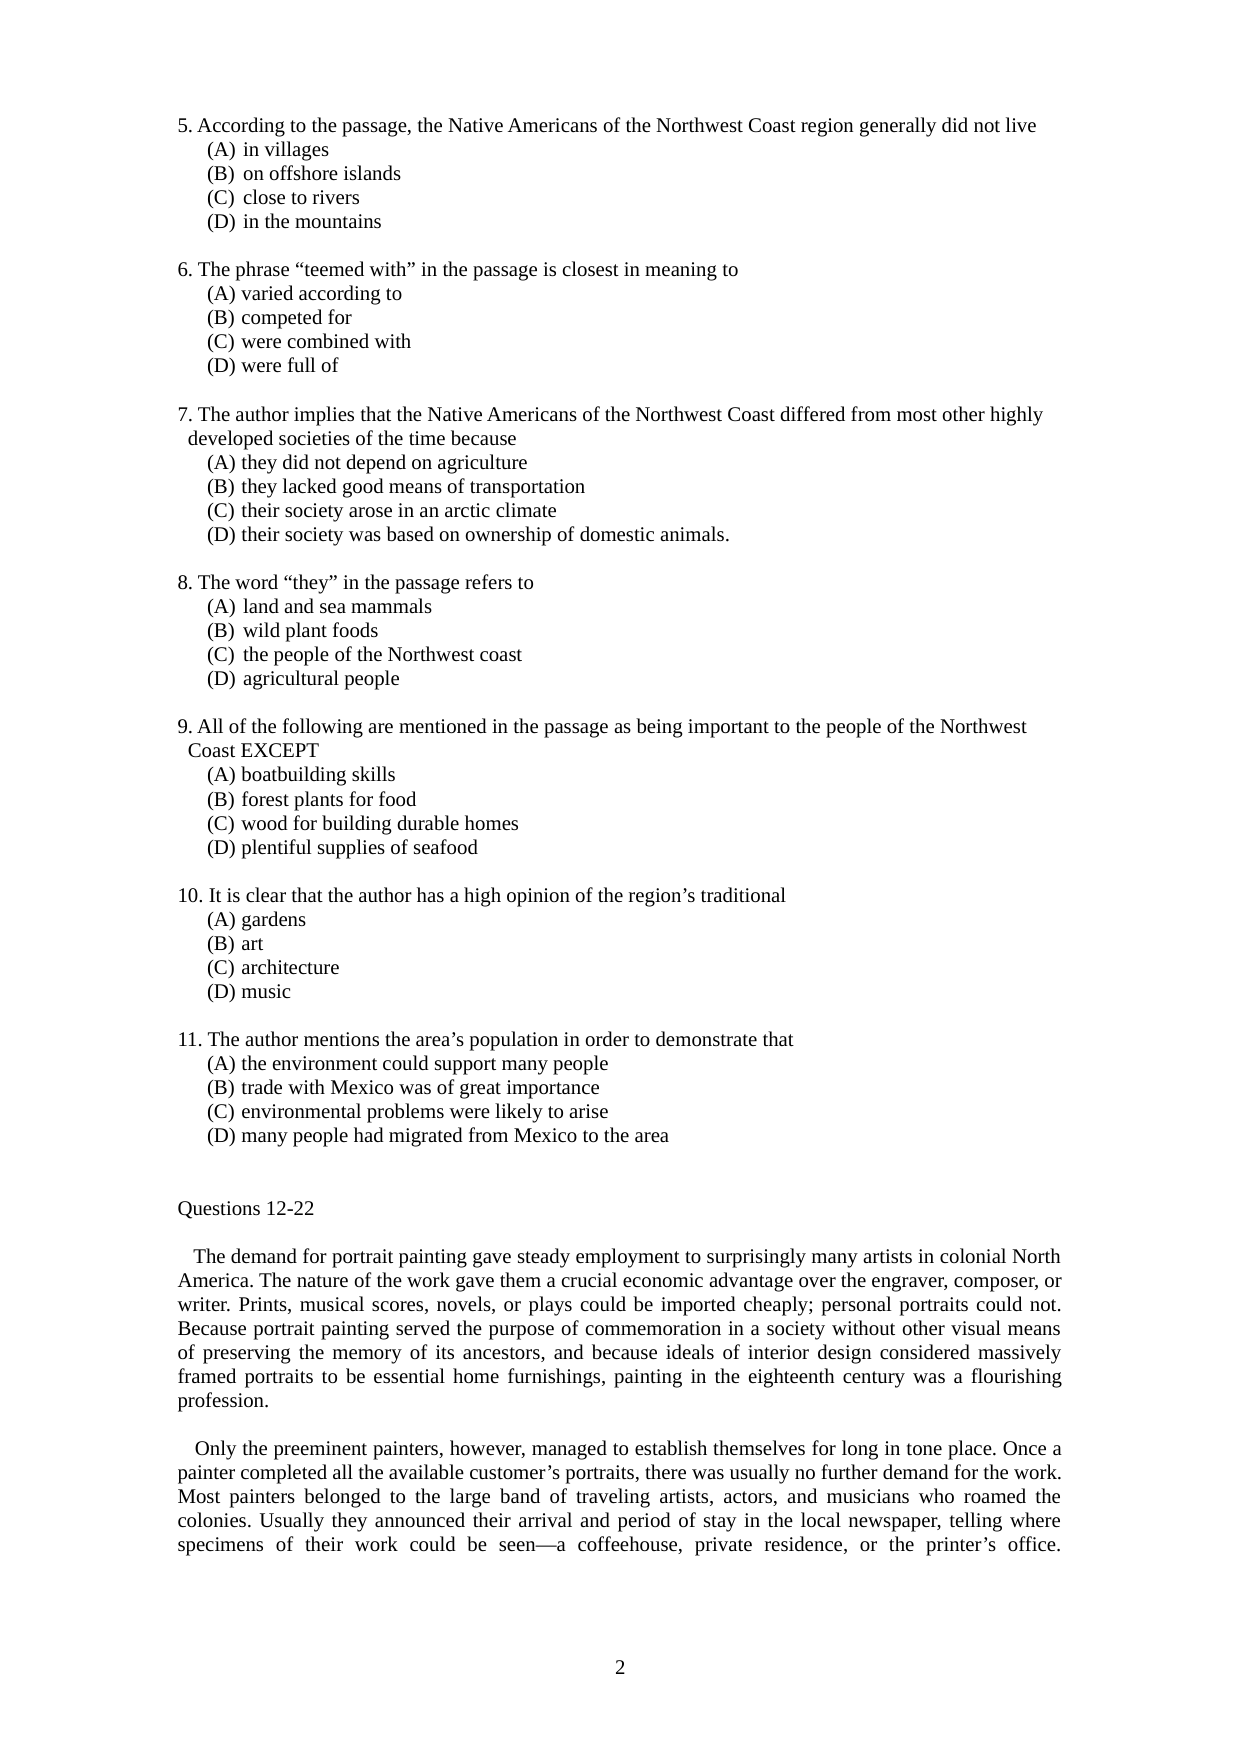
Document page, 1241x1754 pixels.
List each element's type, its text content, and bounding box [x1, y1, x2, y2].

list many people had migrated from Mexico to the area [207, 1123, 1063, 1147]
list plentiful supplies of seafood [207, 834, 1063, 859]
list art [207, 931, 1063, 955]
list were combined with [207, 329, 1063, 353]
list land and sea mammals [207, 594, 1063, 618]
list wild plant foods [207, 618, 1063, 642]
list in villages [207, 137, 1063, 161]
list the people of the Northwest coast [207, 642, 1063, 666]
text developed societies of the time because [177, 426, 1063, 449]
text 7. The author implies that the Native Americans of the Northwest Coast differed from most other highly [177, 401, 1063, 426]
list they lacked good means of transportation [207, 474, 1063, 498]
list were full of [207, 353, 1063, 377]
list varied according to [207, 281, 1063, 305]
list their society was based on ownership of domestic animals. [207, 522, 1063, 546]
list close to rivers [207, 185, 1063, 209]
list in the mountains [207, 209, 1063, 233]
list boatbuilding skills [207, 762, 1063, 786]
list gardens [207, 907, 1063, 931]
text 5. According to the passage, the Native Americans of the Northwest Coast region generally did not live [177, 113, 1063, 137]
list wood for building durable homes [207, 811, 1063, 834]
text Coast EXCEPT [177, 738, 1063, 762]
text Questions 12-22 [177, 1196, 1063, 1219]
text 10. It is clear that the author has a high opinion of the region’s traditional [177, 883, 1063, 907]
list the environment could support many people [207, 1051, 1063, 1075]
list their society arose in an arctic climate [207, 498, 1063, 522]
list music [207, 979, 1063, 1003]
list they did not depend on agriculture [207, 449, 1063, 474]
list forest plants for food [207, 786, 1063, 811]
text Only the preeminent painters, however, managed to establish themselves for long in tone place. Once a painter completed all the available customer’s portraits, there was usually no further demand for the work. Most painters belonged to the large band of traveling artists, actors, and musicians who roamed the colonies. Usually they announced their arrival and period of stay in the local newspaper, telling where specimens of their work could be seen—a coffeehouse, private residence, or the printer’s office. [177, 1436, 1063, 1556]
list competed for [207, 305, 1063, 329]
list architecture [207, 955, 1063, 979]
list trade with Mexico was of great importance [207, 1075, 1063, 1099]
list environmental problems were likely to arise [207, 1099, 1063, 1123]
text 11. The author mentions the area’s population in order to demonstrate that [177, 1027, 1063, 1051]
text 6. The phrase “teemed with” in the passage is closest in meaning to [177, 257, 1063, 281]
list on offshore islands [207, 161, 1063, 185]
text 9. All of the following are mentioned in the passage as being important to the people of the Northwest [177, 714, 1063, 738]
list agricultural people [207, 666, 1063, 690]
text The demand for portrait painting gave steady employment to surprisingly many artists in colonial North America. The nature of the work gave them a crucial economic advantage over the engraver, composer, or writer. Prints, musical scores, novels, or plays could be imported cheaply; personal portraits could not. Because portrait painting served the purpose of commemoration in a society without other visual means of preserving the memory of its ancestors, and because ideals of interior design considered massively framed portraits to be essential home furnishings, painting in the eighteenth century was a flourishing profession. [177, 1244, 1063, 1412]
text 8. The word “they” in the passage refers to [177, 570, 1063, 594]
